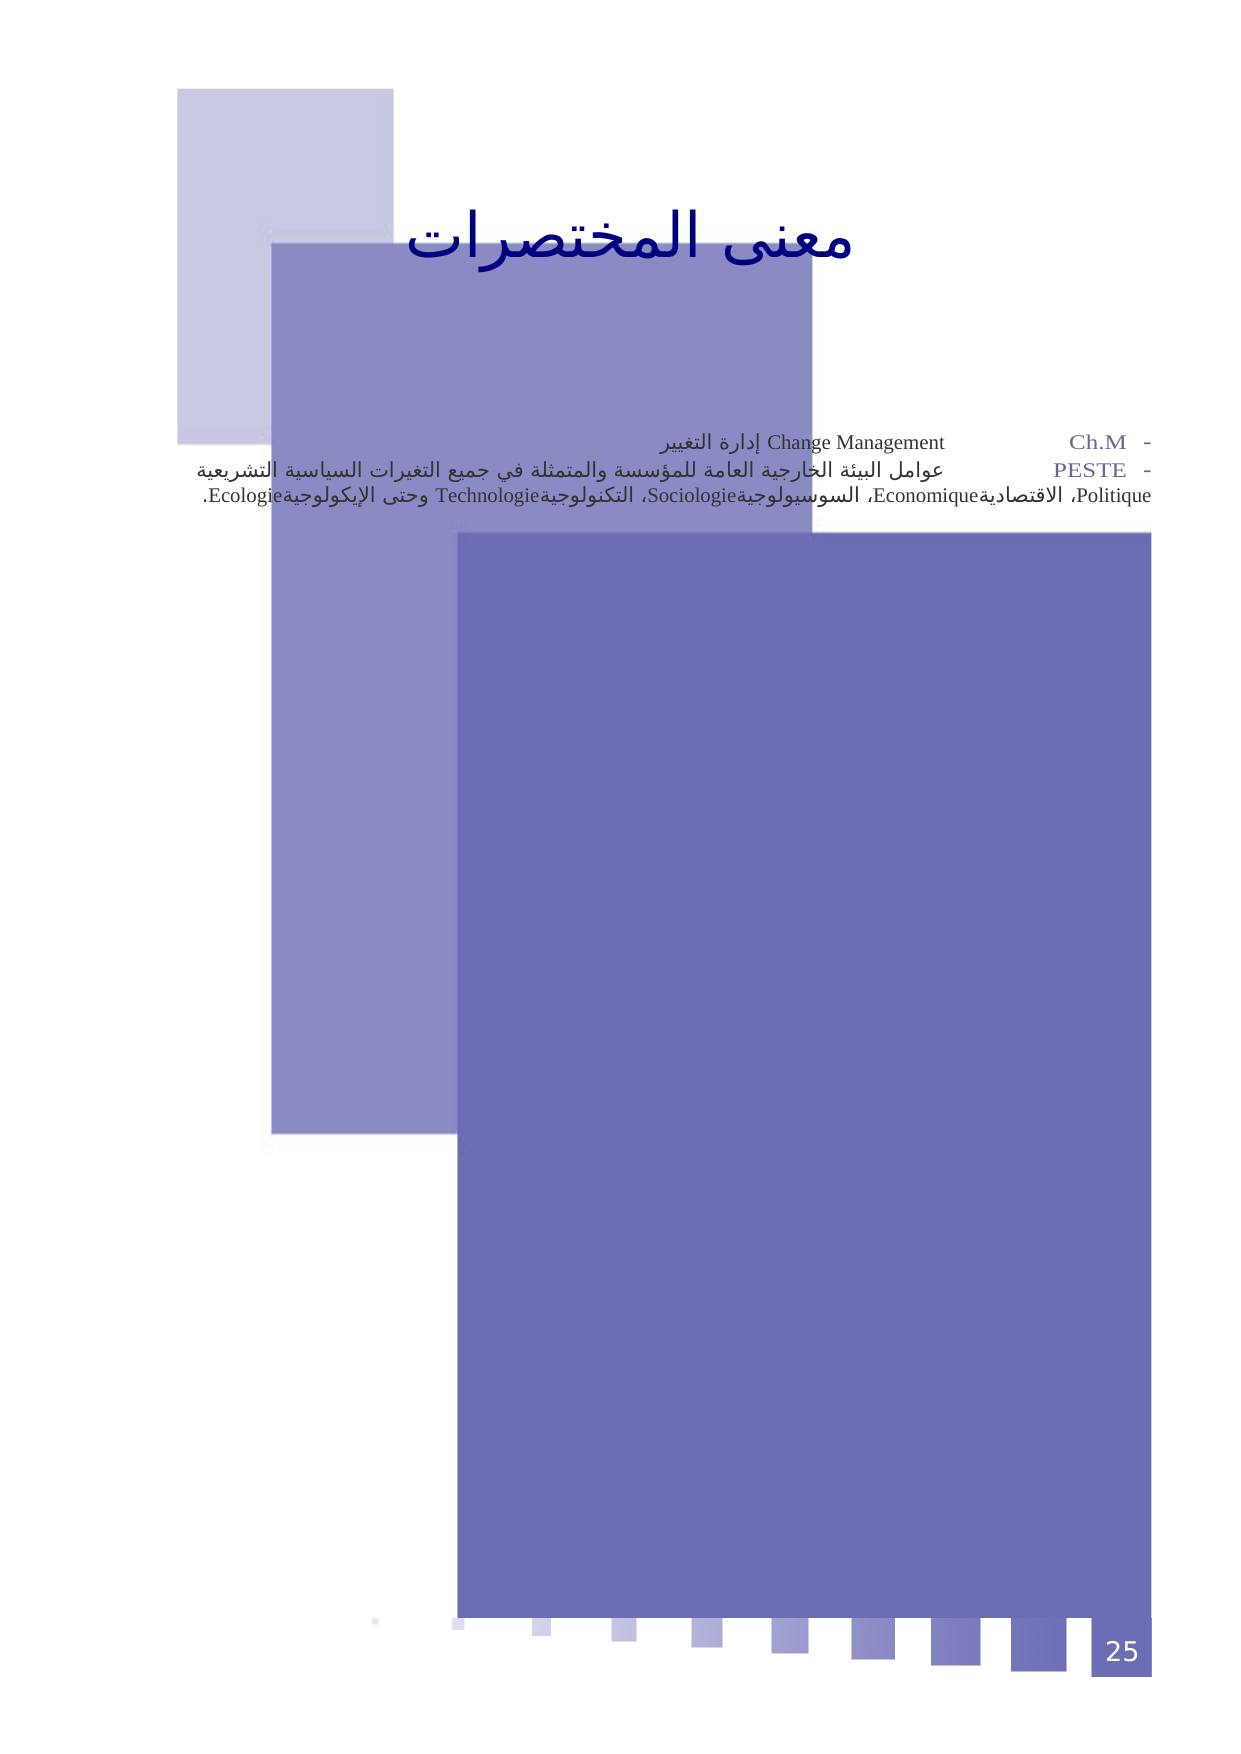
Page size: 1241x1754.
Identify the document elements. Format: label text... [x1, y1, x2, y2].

text - PESTE عوامل البيئة الخارجية العامة للمؤسسة والمتمثلة في جميع التغيرات السياسية التشريعيةPolitique، الاقتصاديةEconomique، السوسيولوجيةSociologie، التكنولوجيةTechnologie وحتى الإيكولوجيةEcologie. [177, 458, 1152, 507]
picture [177, 454, 1152, 458]
text - Ch.M Change Management إدارة التغيير [177, 430, 1152, 454]
title معنى المختصرات [213, 199, 856, 272]
picture [177, 507, 1152, 1677]
picture [177, 88, 1152, 430]
